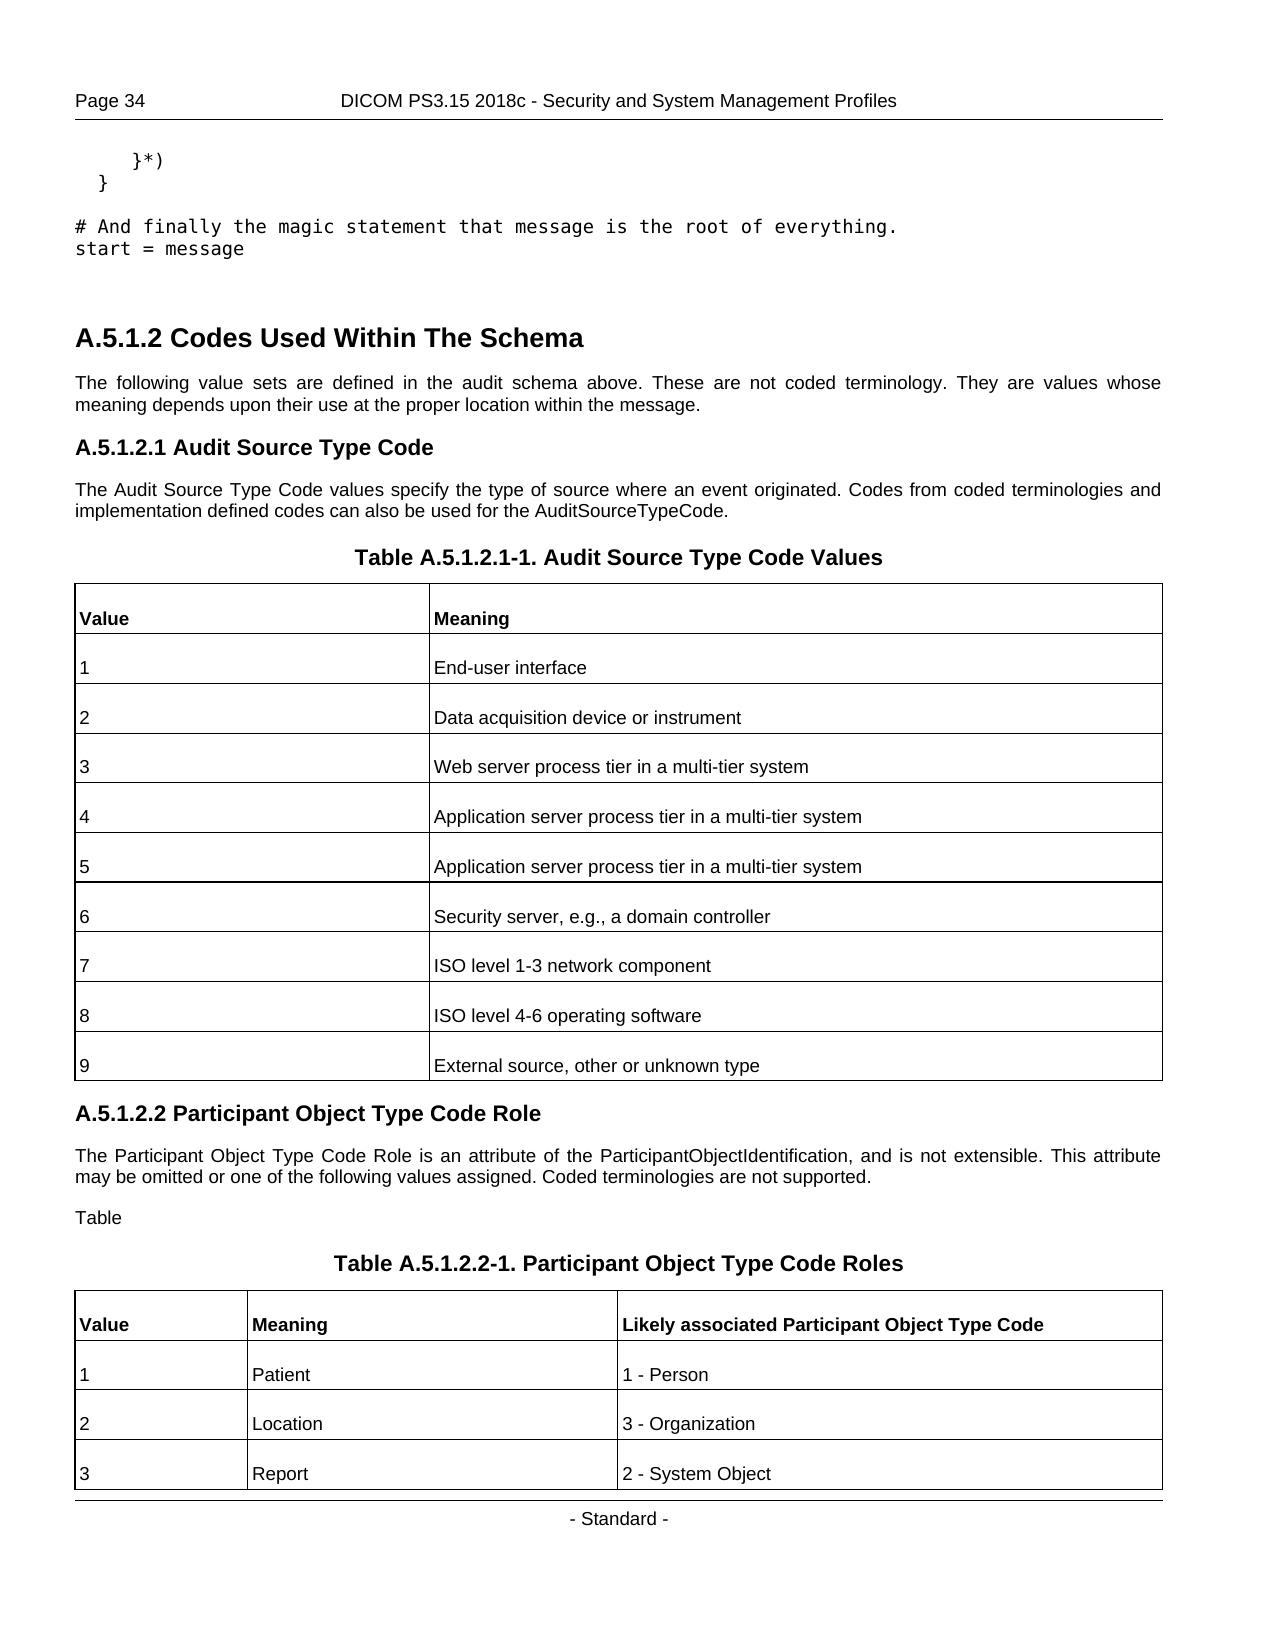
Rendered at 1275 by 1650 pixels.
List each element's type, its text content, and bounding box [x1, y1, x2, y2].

text A.5.1.2.1 Audit Source Type Code [75, 434, 1162, 459]
table_cell 1 - Person [618, 1341, 1162, 1389]
text Table A.5.1.2.1-1. Audit Source Type Code Values [75, 544, 1162, 570]
table_cell 3 [76, 734, 429, 782]
table_header Meaning [430, 584, 1162, 633]
table_cell Location [248, 1390, 617, 1439]
table_cell 9 [76, 1032, 429, 1080]
table_header Likely associated Participant Object Type Code [618, 1291, 1162, 1339]
table_cell Application server process tier in a multi-tier system [430, 833, 1162, 881]
table_cell External source, other or unknown type [430, 1032, 1162, 1080]
table_cell 2 - System Object [618, 1440, 1162, 1489]
table_cell 2 [76, 1390, 247, 1439]
text The following value sets are defined in the audit schema above. These are not coded terminology. They are values whose meaning depends upon their use at the proper location within the message. [75, 372, 1162, 415]
table_cell Report [248, 1440, 617, 1489]
table_header Value [76, 584, 429, 633]
table_cell 2 [76, 684, 429, 732]
table_cell 7 [76, 932, 429, 981]
table_cell 3 - Organization [618, 1390, 1162, 1439]
table_cell Data acquisition device or instrument [430, 684, 1162, 732]
text A.5.1.2.2 Participant Object Type Code Role [75, 1100, 1162, 1126]
text }*) } # And finally the magic statement that message is the root of everything. start = message [75, 150, 1162, 303]
table_cell Security server, e.g., a domain controller [430, 883, 1162, 931]
table_cell 4 [76, 783, 429, 832]
text Table [75, 1206, 1162, 1228]
table_header Meaning [248, 1291, 617, 1339]
table_cell Web server process tier in a multi-tier system [430, 734, 1162, 782]
table_cell End-user interface [430, 634, 1162, 683]
table_cell 5 [76, 833, 429, 881]
table_cell 3 [76, 1440, 247, 1489]
text Table A.5.1.2.2-1. Participant Object Type Code Roles [75, 1251, 1162, 1276]
table_cell 1 [76, 1341, 247, 1389]
table_cell Application server process tier in a multi-tier system [430, 783, 1162, 832]
table_cell ISO level 4-6 operating software [430, 982, 1162, 1031]
table_cell ISO level 1-3 network component [430, 932, 1162, 981]
text A.5.1.2 Codes Used Within The Schema [75, 322, 1162, 353]
text The Participant Object Type Code Role is an attribute of the ParticipantObjectIdentification, and is not extensible. This attribute may be omitted or one of the following values assigned. Coded terminologies are not supported. [75, 1144, 1162, 1188]
table_cell 8 [76, 982, 429, 1031]
table_cell 6 [76, 883, 429, 931]
text The Audit Source Type Code values specify the type of source where an event originated. Codes from coded terminologies and implementation defined codes can also be used for the AuditSourceTypeCode. [75, 478, 1162, 521]
table_cell 1 [76, 634, 429, 683]
table_header Value [76, 1291, 247, 1339]
table_cell Patient [248, 1341, 617, 1389]
